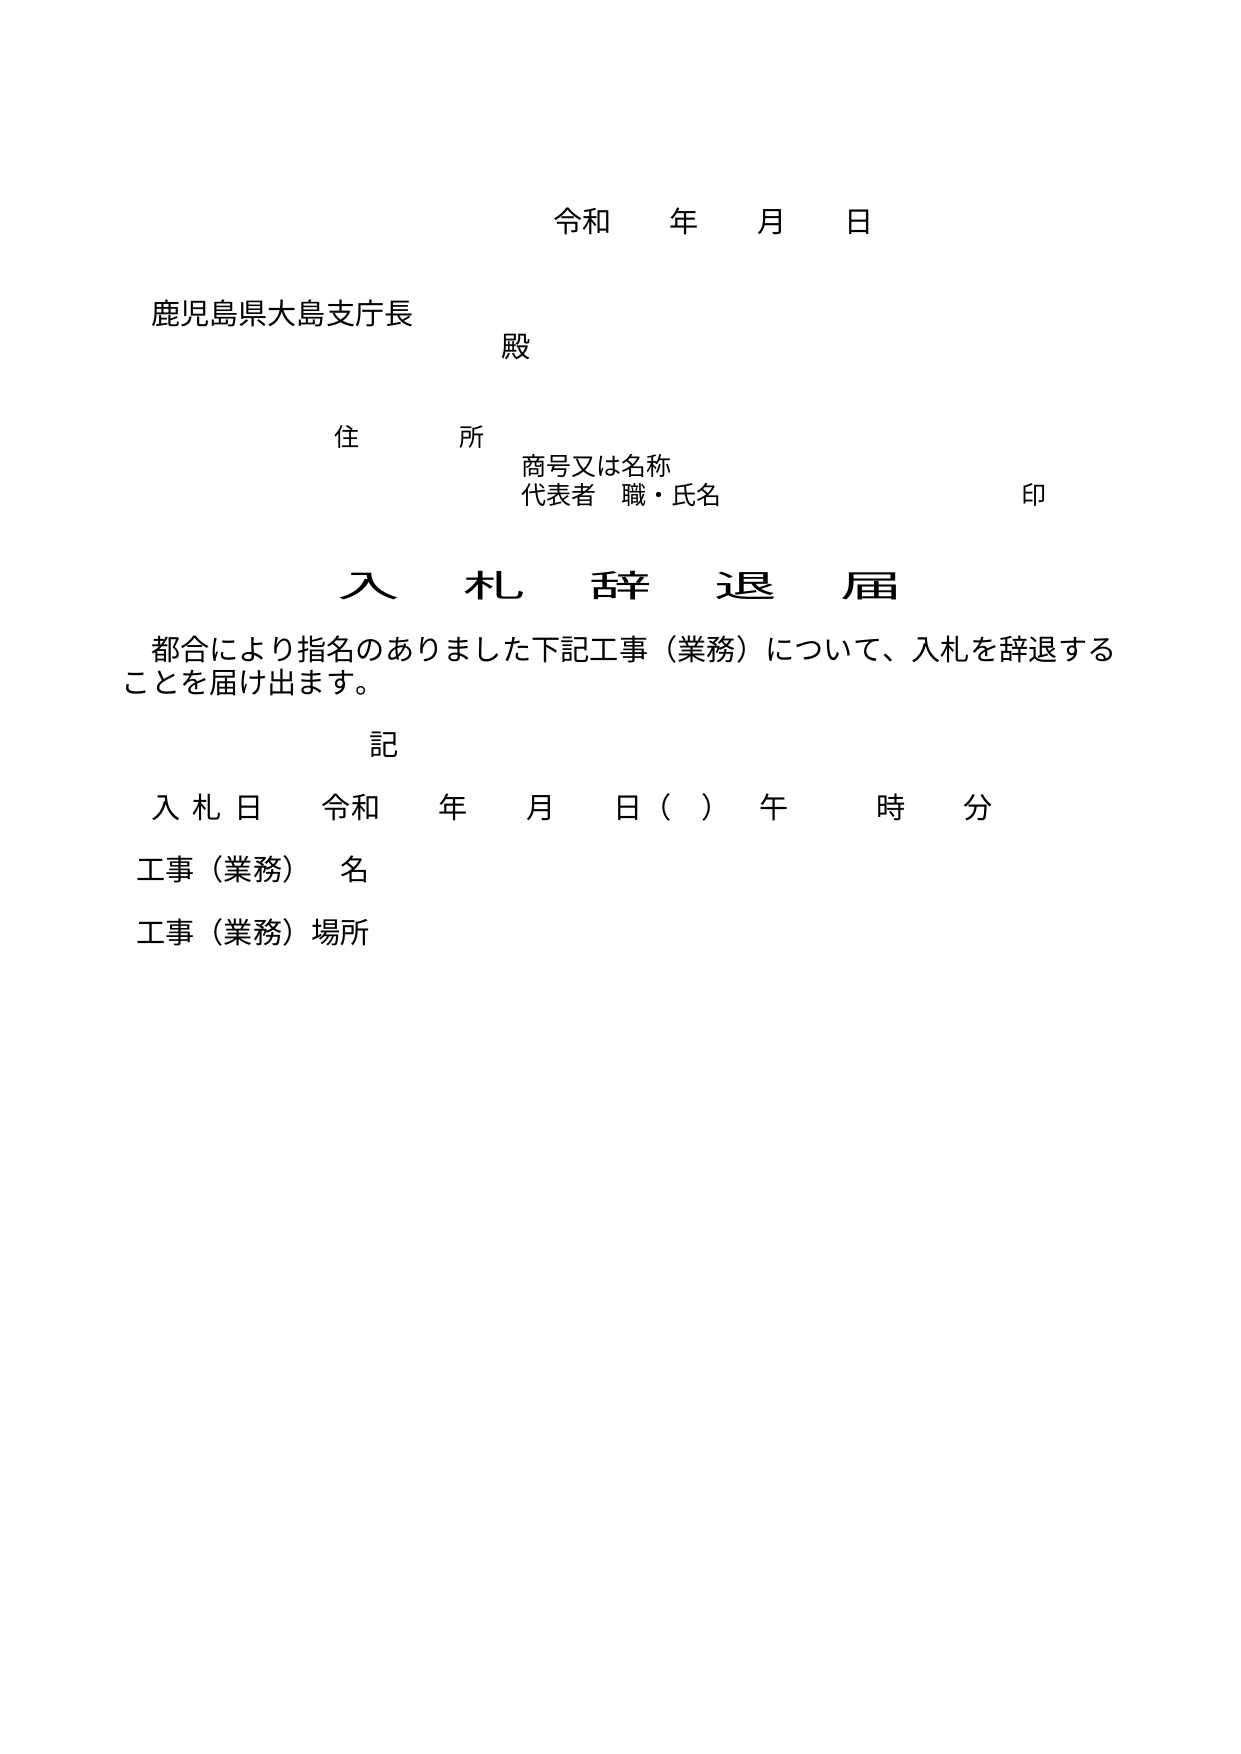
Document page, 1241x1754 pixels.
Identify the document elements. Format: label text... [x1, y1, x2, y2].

text 代表者 職・氏名 印 [122, 481, 1118, 510]
text 都合により指名のありました下記工事（業務）について、入札を辞退することを届け出ます。 [122, 633, 1118, 700]
text 商号又は名称 [122, 452, 1118, 481]
text 入 札 辞 退 届 [122, 569, 1118, 604]
text 殿 [122, 331, 1118, 364]
text 令和 年 月 日 [122, 206, 1118, 239]
text 入 札 日 令和 年 月 日（ ） 午 時 分 [122, 792, 1118, 825]
text 工事（業務） 名 [122, 854, 1118, 887]
text 鹿児島県大島支庁長 [122, 298, 1118, 331]
text 記 [122, 729, 1118, 762]
text 工事（業務）場所 [122, 917, 1118, 950]
text 住 所 [122, 423, 1118, 452]
